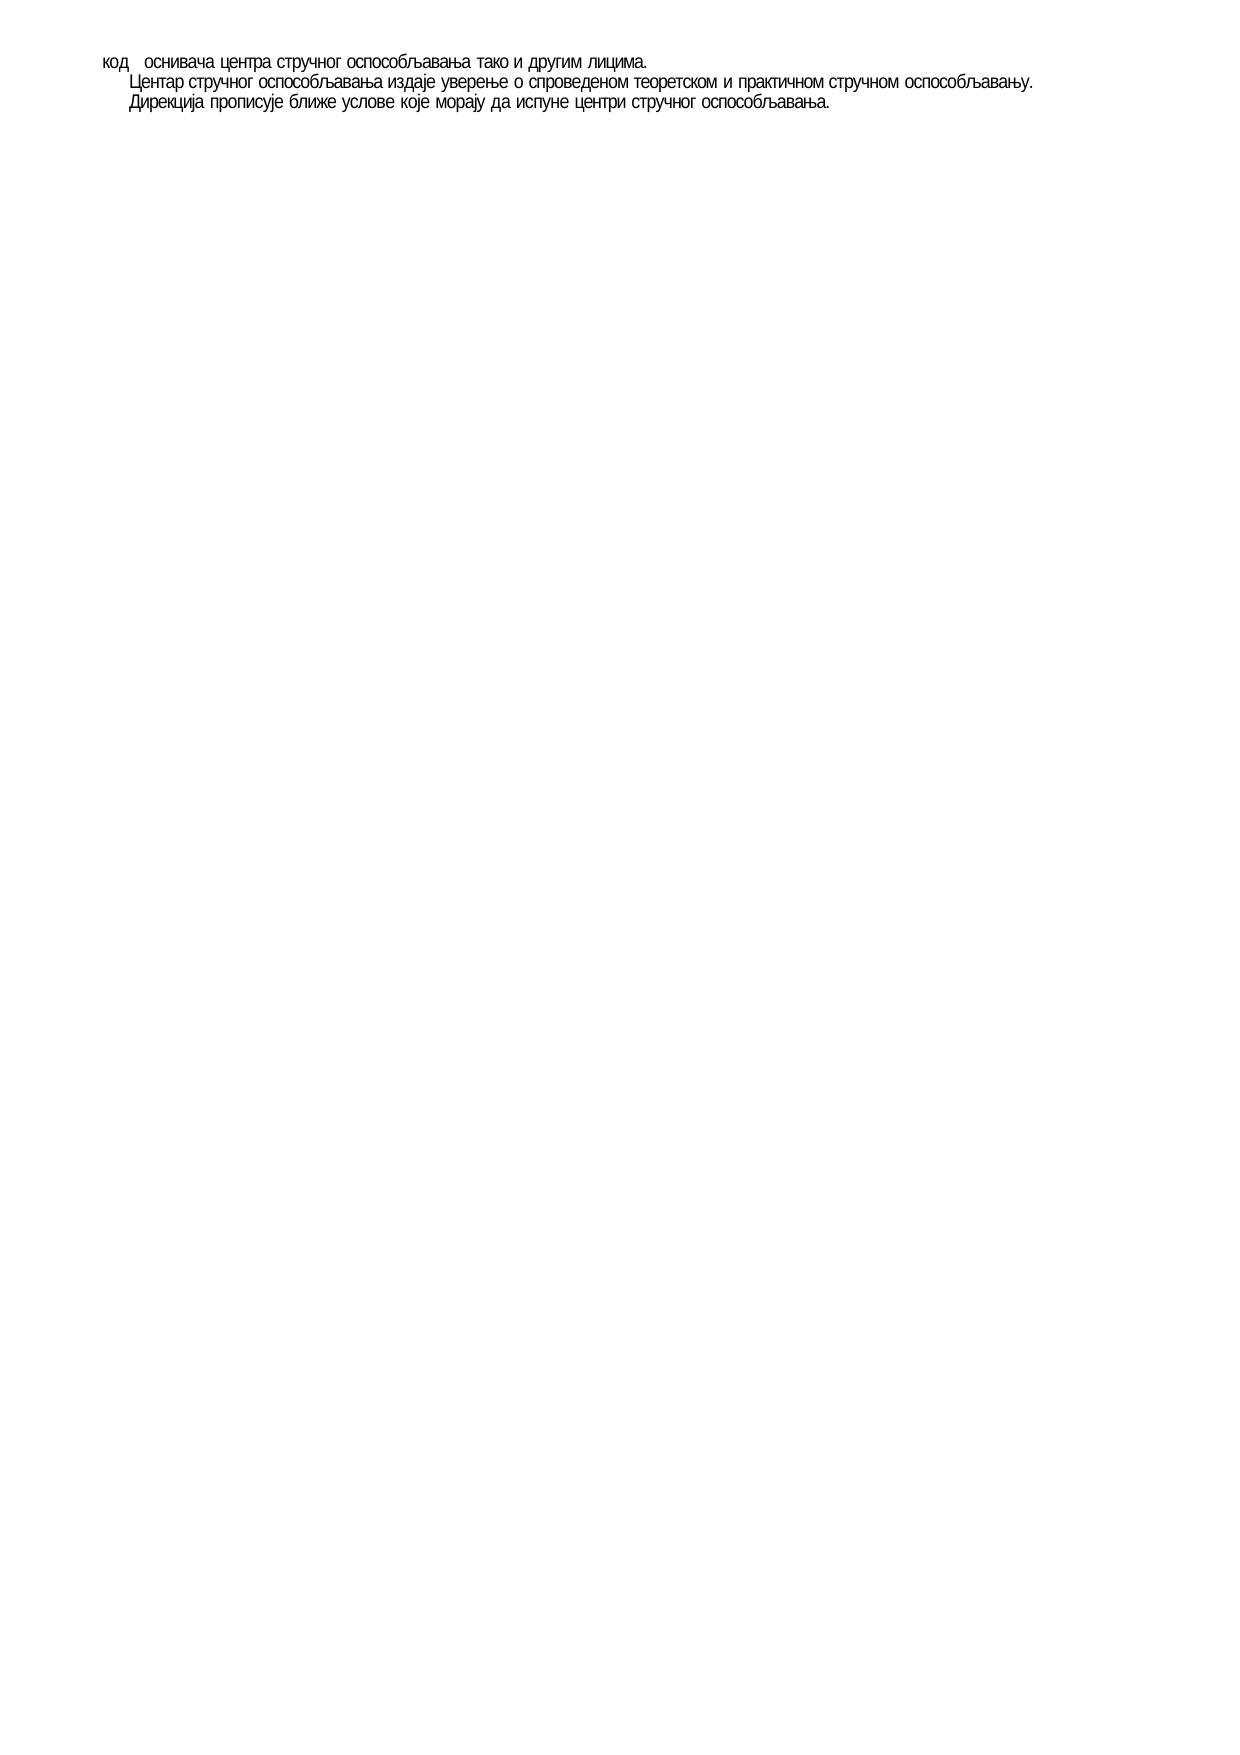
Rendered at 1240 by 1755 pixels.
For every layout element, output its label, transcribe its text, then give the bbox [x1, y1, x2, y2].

text Центар стручног оспособљавања издаје уверење о спроведеном теоретском и практичном стручном оспособљавању. Дирекција прописује ближе услове које морају да испуне центри стручног оспособљавања. [129, 72, 1089, 112]
text код оснивача центра стручног оспособљавања тако и другим лицима. [102, 52, 1122, 72]
